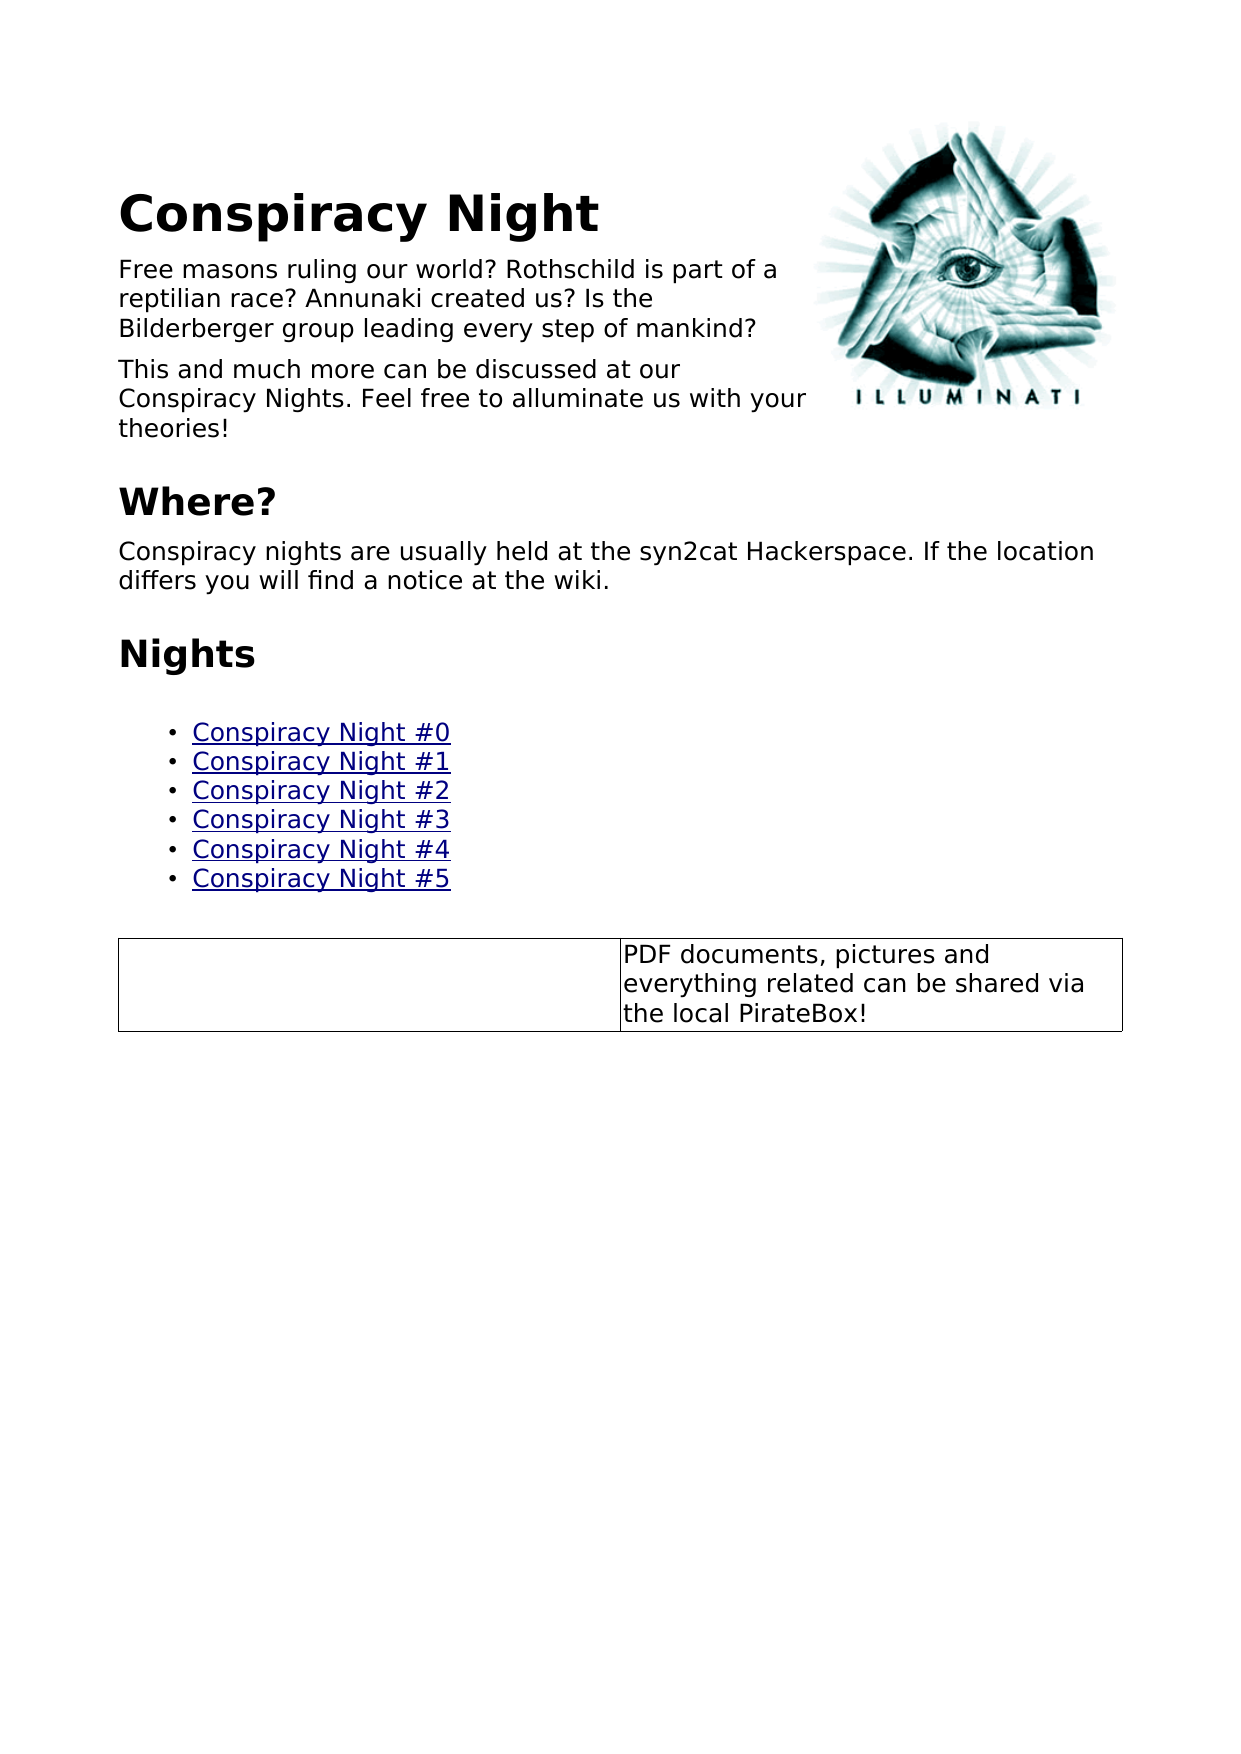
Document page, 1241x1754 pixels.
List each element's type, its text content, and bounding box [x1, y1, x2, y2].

table_header [119, 939, 620, 1031]
text This and much more can be discussed at our Conspiracy Nights. Feel free to alluminate us with your theories! [118, 356, 1122, 443]
subtitle Conspiracy Night [118, 185, 809, 243]
list Conspiracy Night #3 [177, 806, 1122, 835]
text Free masons ruling our world? Rothschild is part of a reptilian race? Annunaki created us? Is the Bilderberger group leading every step of mankind? [118, 256, 809, 343]
list Conspiracy Night #2 [177, 776, 1122, 806]
list Conspiracy Night #5 [177, 864, 1122, 893]
list Conspiracy Night #0 [177, 718, 1122, 747]
list Conspiracy Night #4 [177, 835, 1122, 864]
text Conspiracy nights are usually held at the syn2cat Hackerspace. If the location differs you will find a notice at the wiki. [118, 537, 1122, 595]
subtitle Where? [118, 481, 1122, 524]
list Conspiracy Night #1 [177, 747, 1122, 776]
picture [809, 118, 1123, 412]
subtitle Nights [118, 632, 1122, 676]
table_header PDF documents, pictures and everything related can be shared via the local PirateBox! [621, 939, 1122, 1031]
